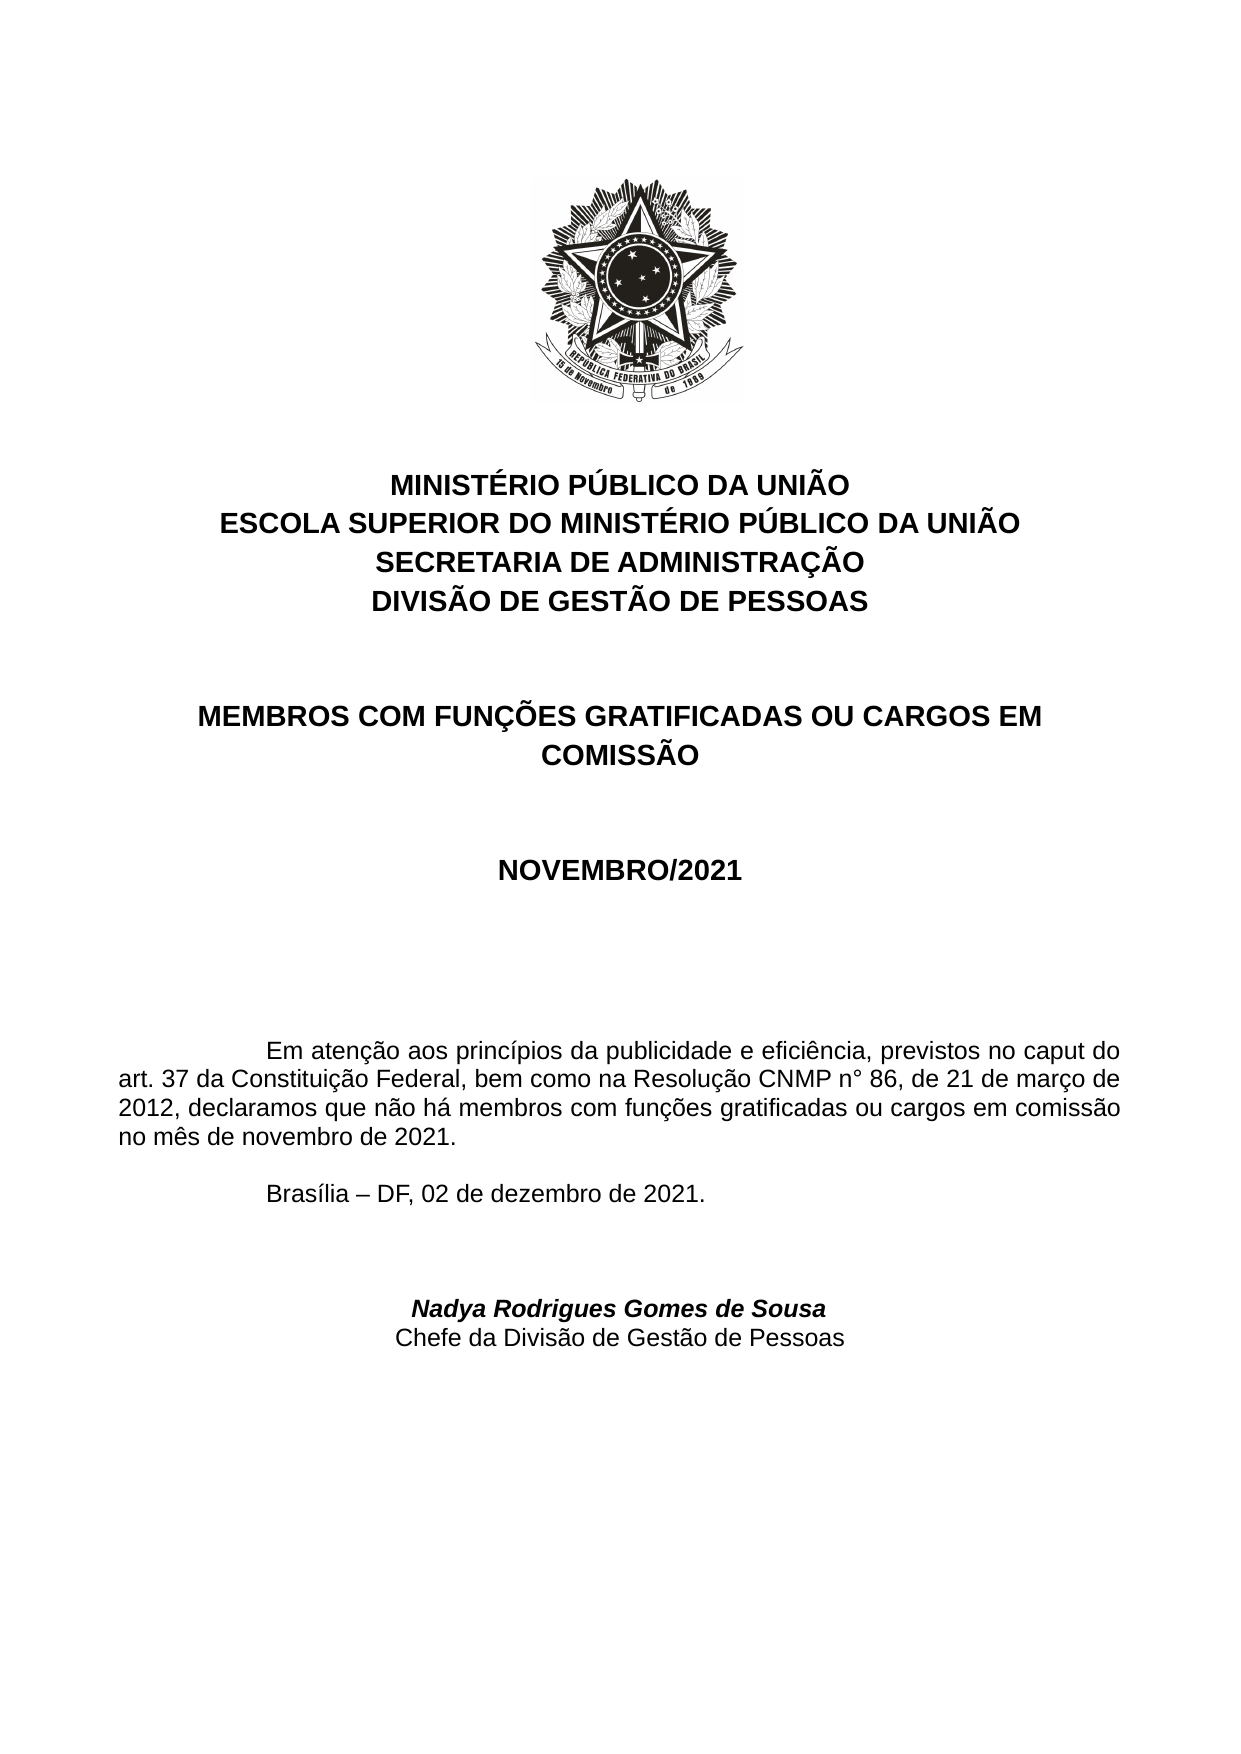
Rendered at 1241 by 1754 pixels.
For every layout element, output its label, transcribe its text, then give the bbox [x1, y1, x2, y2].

text Brasília – DF, 02 de dezembro de 2021. [118, 1179, 1122, 1208]
text DIVISÃO DE GESTÃO DE PESSOAS [118, 583, 1122, 617]
text MEMBROS COM FUNÇÕES GRATIFICADAS OU CARGOS EM COMISSÃO [118, 699, 1122, 771]
picture [530, 177, 746, 404]
text ESCOLA SUPERIOR DO MINISTÉRIO PÚBLICO DA UNIÃO [118, 506, 1122, 540]
text MINISTÉRIO PÚBLICO DA UNIÃO [118, 468, 1122, 501]
text Nadya Rodrigues Gomes de Sousa [118, 1294, 1122, 1323]
text SECRETARIA DE ADMINISTRAÇÃO [118, 545, 1122, 578]
text Em atenção aos princípios da publicidade e eficiência, previstos no caput do art. 37 da Constituição Federal, bem como na Resolução CNMP n° 86, de 21 de março de 2012, declaramos que não há membros com funções gratificadas ou cargos em comissão no mês de novembro de 2021. [118, 1036, 1122, 1151]
text NOVEMBRO/2021 [118, 853, 1122, 887]
text Chefe da Divisão de Gestão de Pessoas [118, 1323, 1122, 1352]
